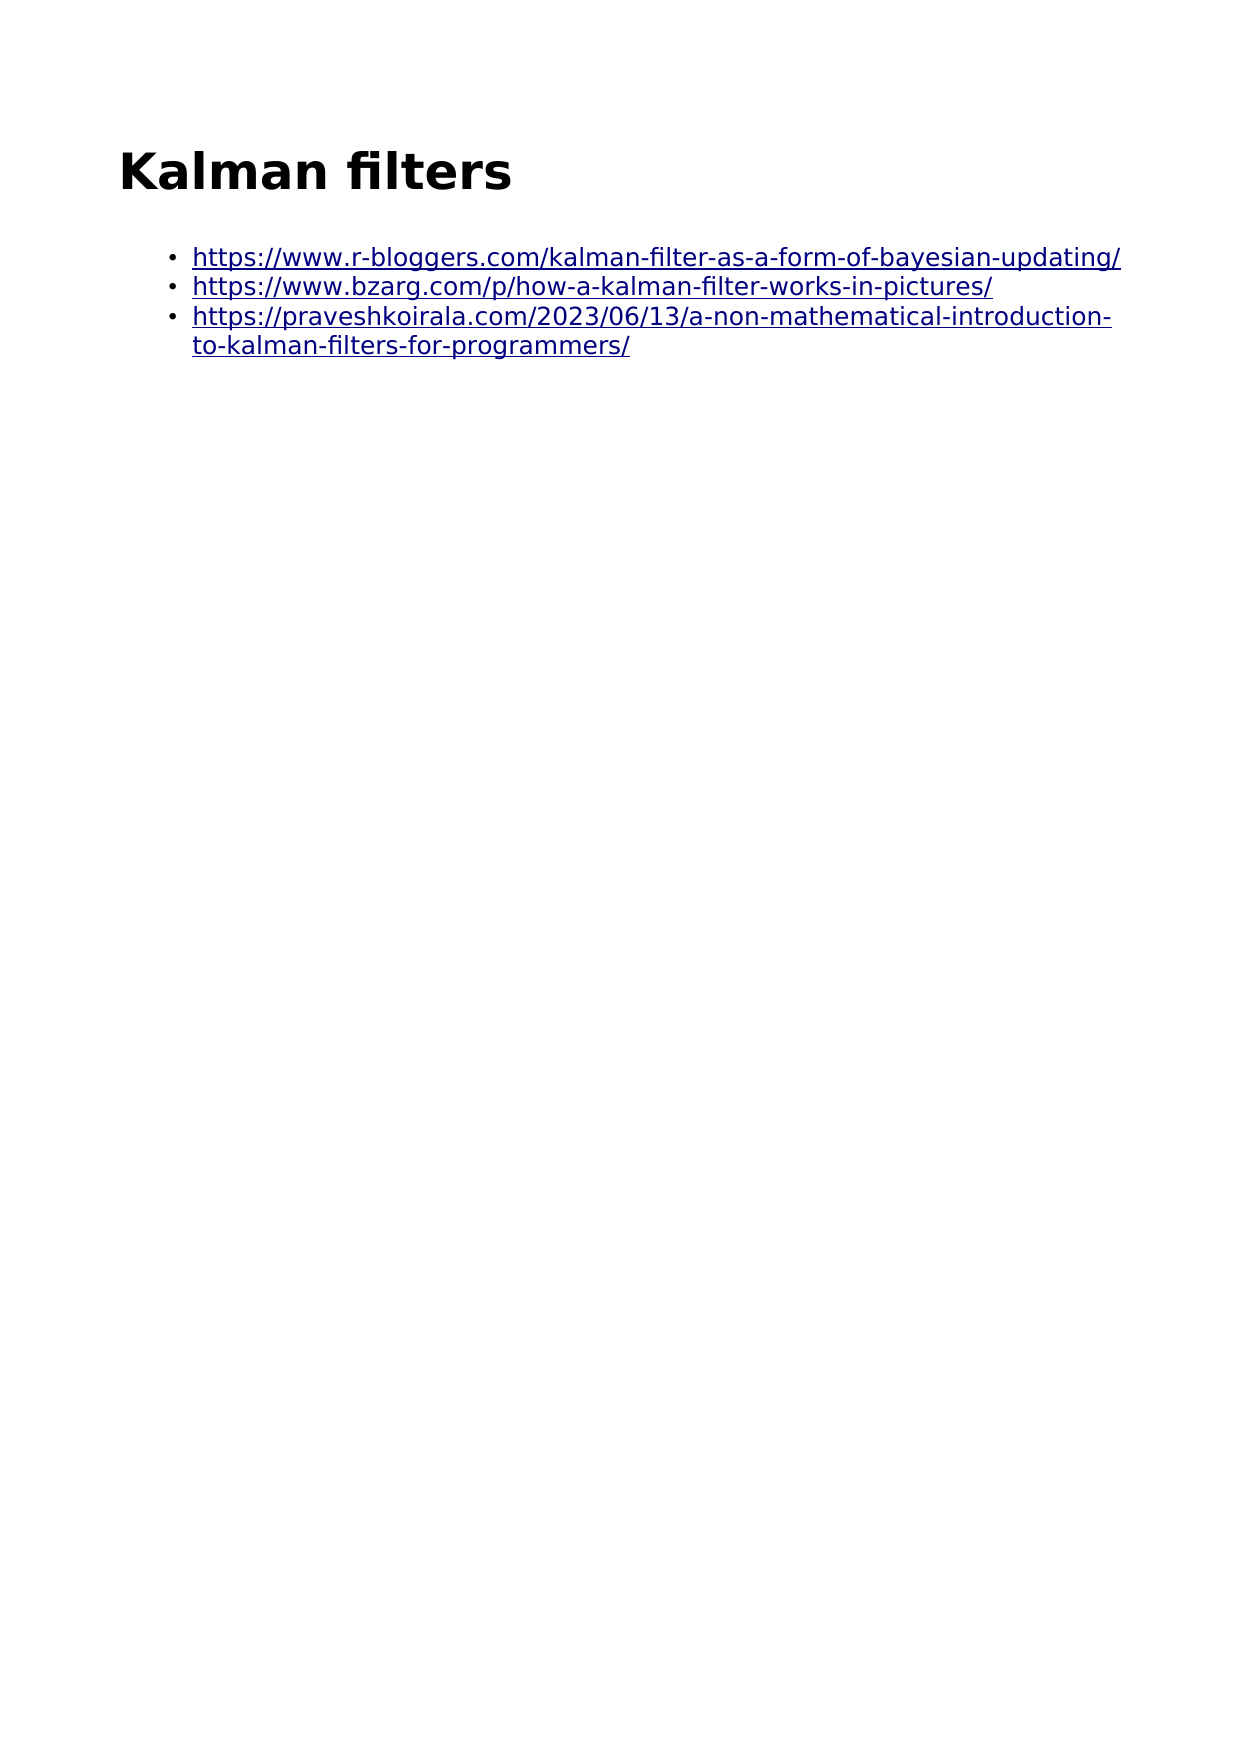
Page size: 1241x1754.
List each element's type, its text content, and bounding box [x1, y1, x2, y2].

list https://praveshkoirala.com/2023/06/13/a-non-mathematical-introduction-to-kalman-filters-for-programmers/ [177, 302, 1122, 360]
list https://www.bzarg.com/p/how-a-kalman-filter-works-in-pictures/ [177, 272, 1122, 302]
list https://www.r-bloggers.com/kalman-filter-as-a-form-of-bayesian-updating/ [177, 243, 1122, 272]
subtitle Kalman filters [118, 143, 1122, 201]
